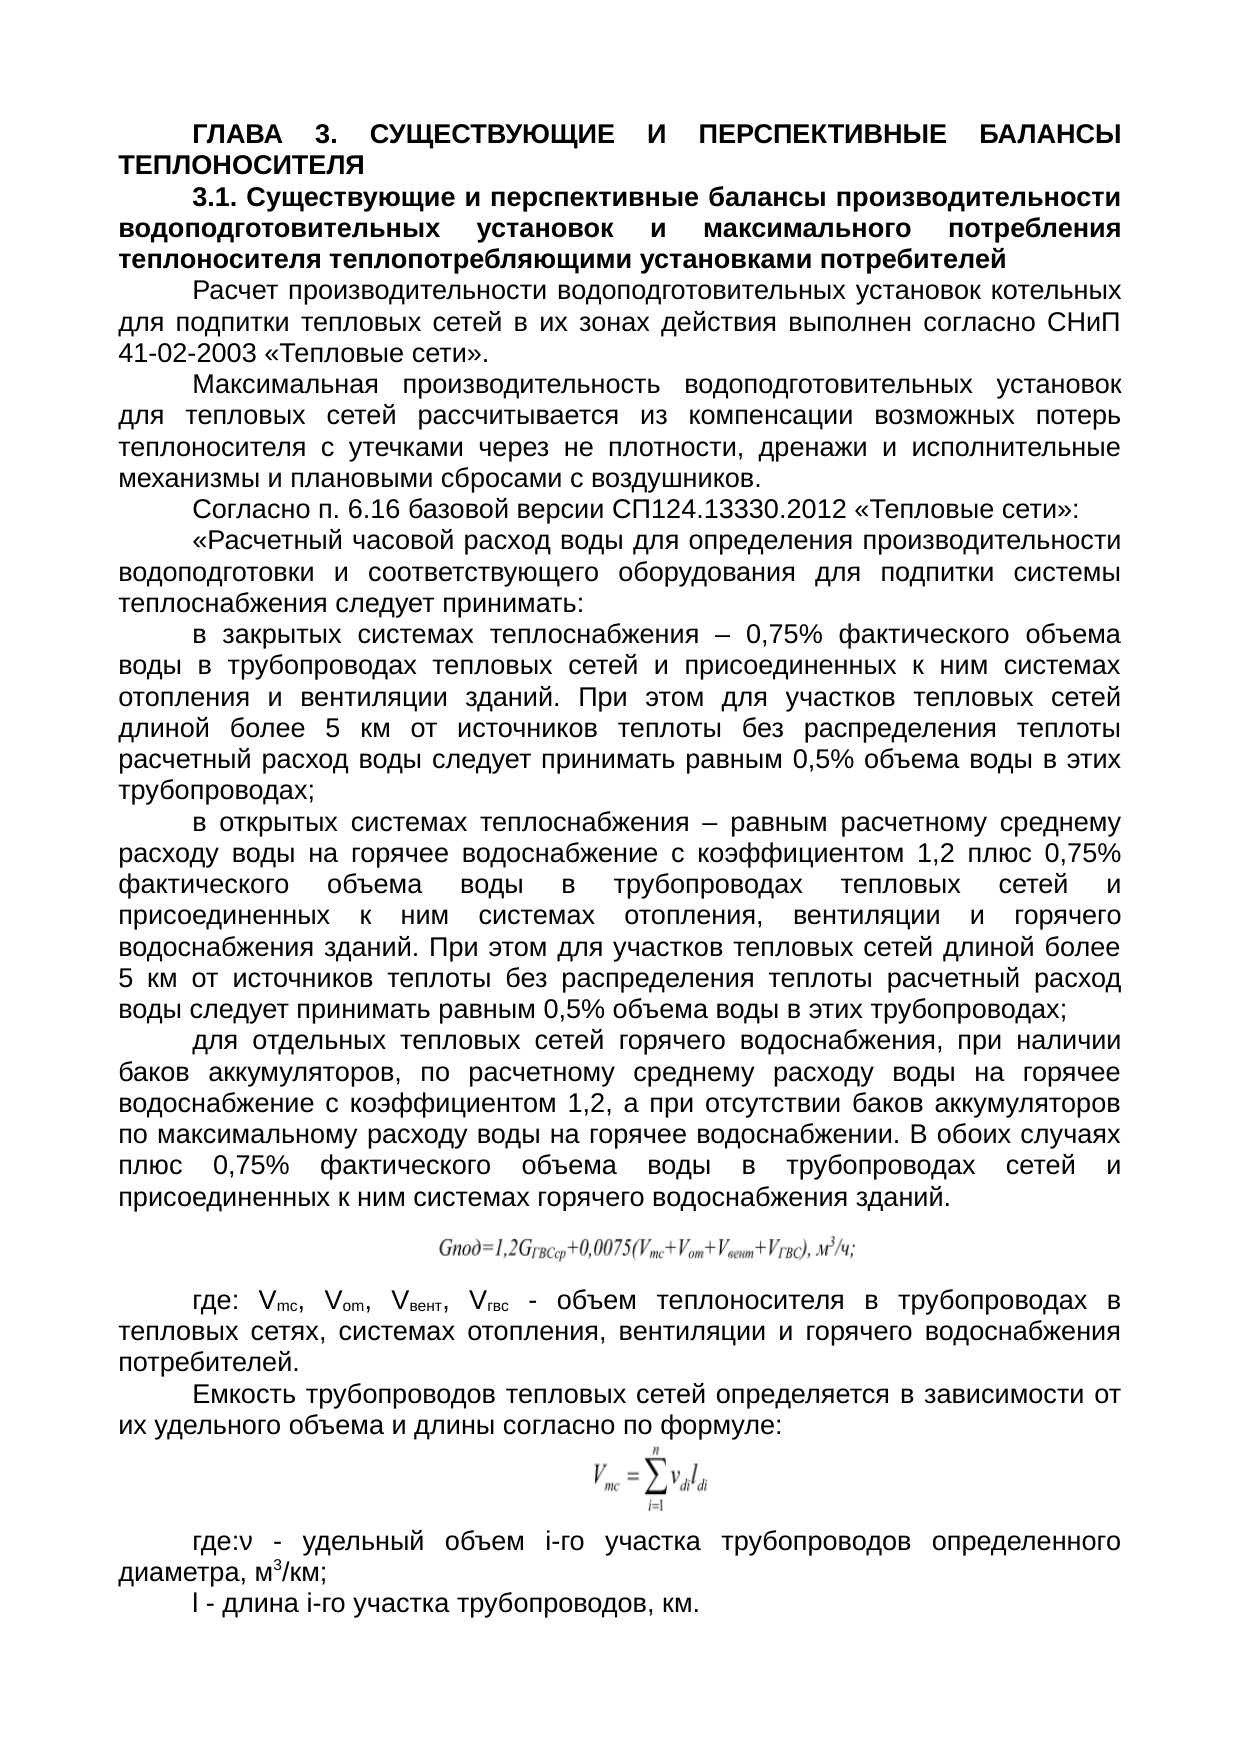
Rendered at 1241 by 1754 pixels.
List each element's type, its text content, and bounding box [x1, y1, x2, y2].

text Емкость трубопроводов тепловых сетей определяется в зависимости от их удельного объема и длины согласно по формуле: [118, 1378, 1122, 1440]
picture [428, 1211, 886, 1284]
text в закрытых системах теплоснабжения – 0,75% фактического объема воды в трубопроводах тепловых сетей и присоединенных к ним системах отопления и вентиляции зданий. При этом для участков тепловых сетей длиной более 5 км от источников теплоты без распределения теплоты расчетный расход воды следует принимать равным 0,5% объема воды в этих трубопроводах; [118, 618, 1122, 806]
text l - длина i-го участка трубопроводов, км. [118, 1587, 1122, 1619]
subtitle 3.1. Существующие и перспективные балансы производительности водоподготовительных установок и максимального потребления теплоносителя теплопотребляющими установками потребителей [118, 181, 1122, 274]
picture [575, 1440, 740, 1525]
text Согласно п. 6.16 базовой версии СП124.13330.2012 «Тепловые сети»: [118, 493, 1122, 524]
text «Расчетный часовой расход воды для определения производительности водоподготовки и соответствующего оборудования для подпитки системы теплоснабжения следует принимать: [118, 524, 1122, 618]
text в открытых системах теплоснабжения – равным расчетному среднему расходу воды на горячее водоснабжение с коэффициентом 1,2 плюс 0,75% фактического объема воды в трубопроводах тепловых сетей и присоединенных к ним системах отопления, вентиляции и горячего водоснабжения зданий. При этом для участков тепловых сетей длиной более 5 км от источников теплоты без распределения теплоты расчетный расход воды следует принимать равным 0,5% объема воды в этих трубопроводах; [118, 806, 1122, 1024]
subtitle ГЛАВА 3. СУЩЕСТВУЮЩИЕ И ПЕРСПЕКТИВНЫЕ БАЛАНСЫ ТЕПЛОНОСИТЕЛЯ [118, 118, 1122, 181]
text Расчет производительности водоподготовительных установок котельных для подпитки тепловых сетей в их зонах действия выполнен согласно СНиП 41-02-2003 «Тепловые сети». [118, 274, 1122, 368]
text где:ν - удельный объем i-го участка трубопроводов определенного диаметра, м3/км; [118, 1525, 1122, 1587]
text где: Vmc, Vom, Vвент, Vгвс - объем теплоносителя в трубопроводах в тепловых сетях, системах отопления, вентиляции и горячего водоснабжения потребителей. [118, 1284, 1122, 1378]
text Максимальная производительность водоподготовительных установок для тепловых сетей рассчитывается из компенсации возможных потерь теплоносителя с утечками через не плотности, дренажи и исполнительные механизмы и плановыми сбросами с воздушников. [118, 368, 1122, 493]
text для отдельных тепловых сетей горячего водоснабжения, при наличии баков аккумуляторов, по расчетному среднему расходу воды на горячее водоснабжение с коэффициентом 1,2, а при отсутствии баков аккумуляторов по максимальному расходу воды на горячее водоснабжении. В обоих случаях плюс 0,75% фактического объема воды в трубопроводах сетей и присоединенных к ним системах горячего водоснабжения зданий. [118, 1024, 1122, 1212]
